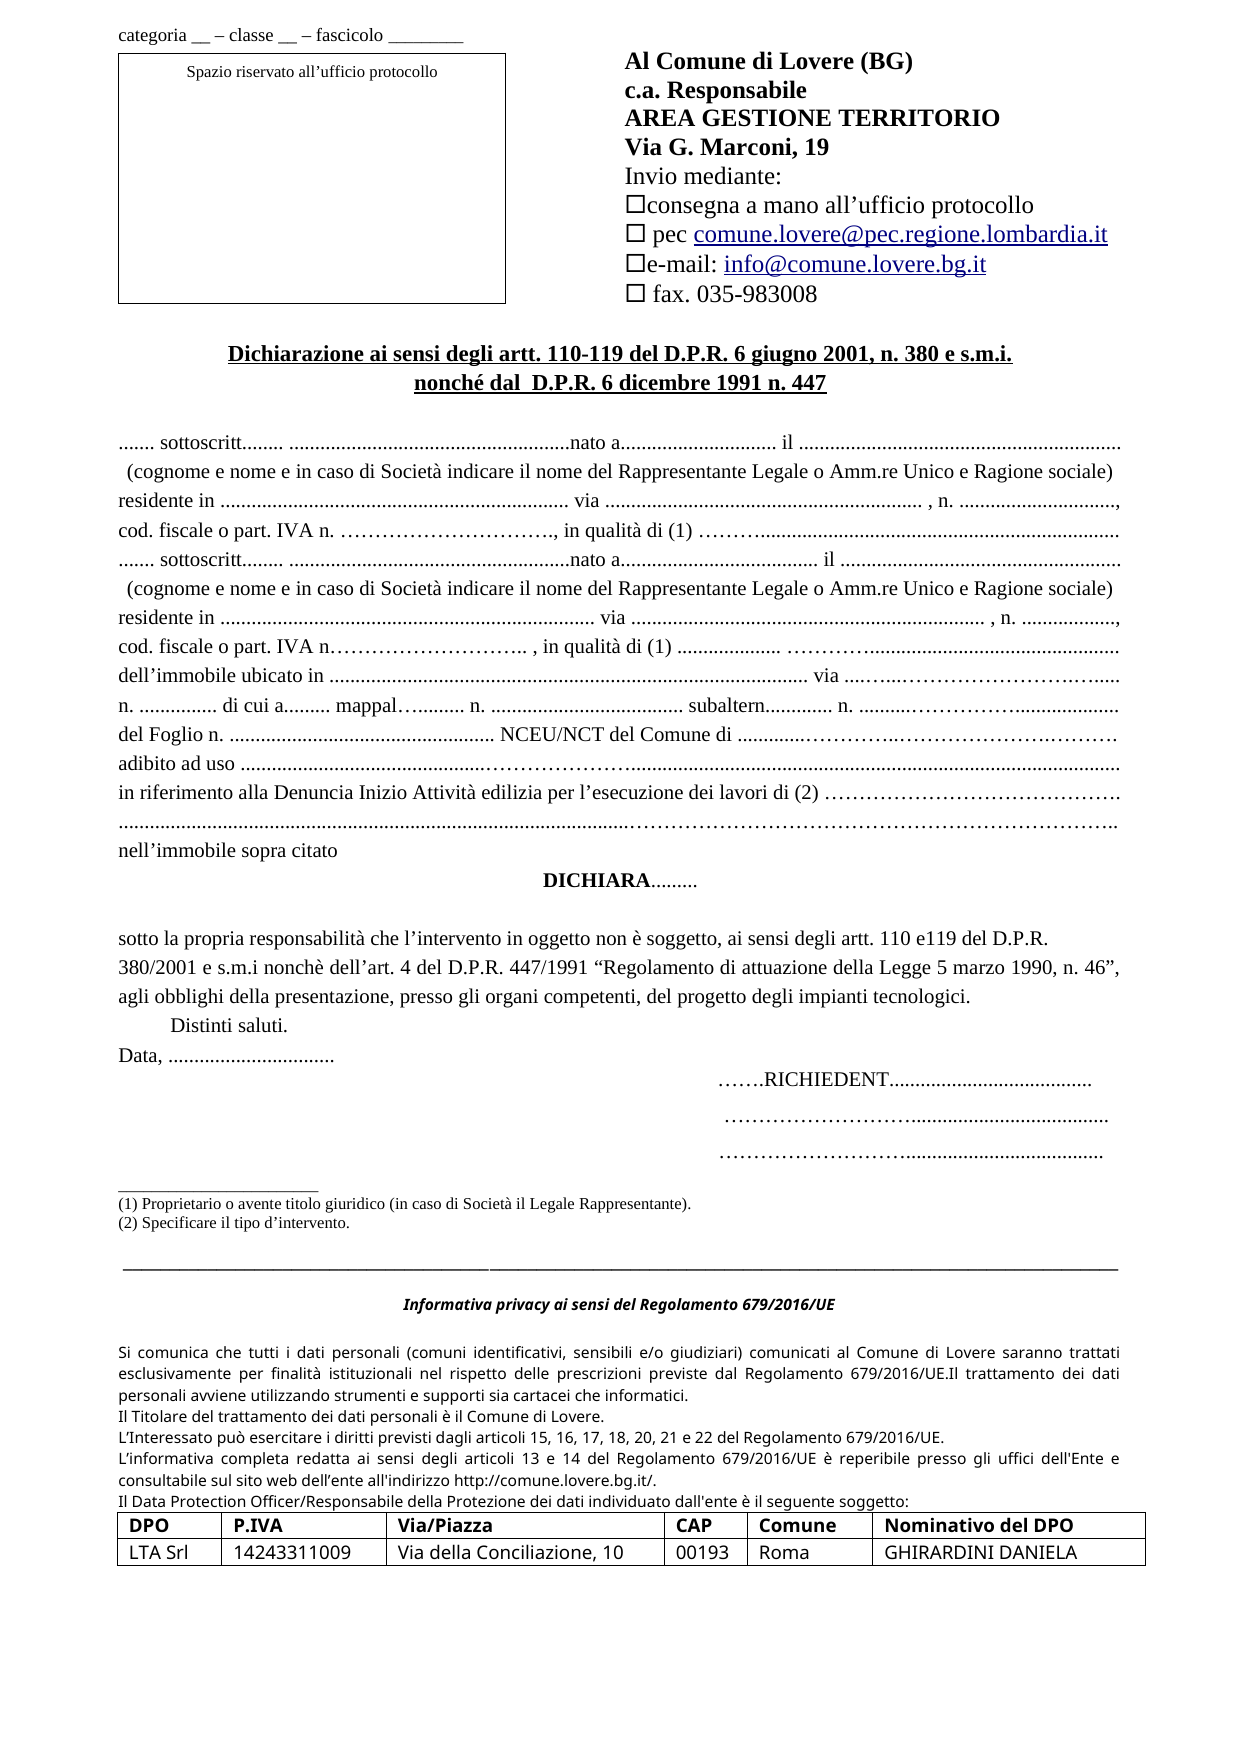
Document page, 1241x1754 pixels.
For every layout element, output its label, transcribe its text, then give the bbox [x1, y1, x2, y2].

text DICHIARA......... [118, 862, 1122, 892]
table_cell LTA Srl [118, 1539, 221, 1565]
text ………………………...................................... [643, 1139, 1122, 1163]
text ………………………...................................... [643, 1103, 1122, 1127]
text dell’immobile ubicato in ............................................................................................ via ....…...…………………….…..... [118, 658, 1122, 687]
text in riferimento alla Denuncia Inizio Attività edilizia per l’esecuzione dei lavori di (2) ……………………………………. [118, 775, 1122, 804]
text c.a. Responsabile [624, 75, 1122, 103]
text consegna a mano all’ufficio protocollo [624, 190, 1122, 218]
text …….RICHIEDENT....................................... [118, 1067, 1122, 1091]
text adibito ad uso ...............................................………………….............................................................................................. [118, 746, 1122, 775]
text Via G. Marconi, 19 [624, 132, 1122, 161]
text (1) Proprietario o avente titolo giuridico (in caso di Società il Legale Rappresentante). [118, 1194, 1122, 1213]
table_cell Via della Conciliazione, 10 [387, 1539, 664, 1565]
table_header Nominativo del DPO [873, 1513, 1145, 1538]
text  pec comune.lovere@pec.regione.lombardia.it [624, 218, 1122, 249]
text (cognome e nome e in caso di Società indicare il nome del Rappresentante Legale o Amm.re Unico e Ragione sociale) [118, 454, 1122, 483]
text cod. fiscale o part. IVA n……………………….. , in qualità di (1) .................... …………................................................ [118, 629, 1122, 658]
text Dichiarazione ai sensi degli artt. 110-119 del D.P.R. 6 giugno 2001, n. 380 e s.m.i. [118, 337, 1122, 367]
text e-mail: info@comune.lovere.bg.it [624, 249, 1122, 278]
text ________________________ [118, 1175, 1122, 1194]
table_header P.IVA [222, 1513, 386, 1538]
table_cell 00193 [665, 1539, 747, 1565]
text L’informativa completa redatta ai sensi degli articoli 13 e 14 del Regolamento 679/2016/UE è reperibile presso gli uffici dell'Ente e consultabile sul sito web dell’ente all'indirizzo http://comune.lovere.bg.it/. [118, 1448, 1122, 1491]
text Al Comune di Lovere (BG) [624, 46, 1122, 75]
text Il Data Protection Officer/Responsabile della Protezione dei dati individuato dall'ente è il seguente soggetto: [118, 1491, 1122, 1512]
table_header CAP [665, 1513, 747, 1538]
text  fax. 035-983008 [624, 278, 1122, 308]
text nell’immobile sopra citato [118, 833, 1122, 862]
text ....... sottoscritt........ ......................................................nato a...................................... il ...................................................... [118, 542, 1122, 571]
text Si comunica che tutti i dati personali (comuni identificativi, sensibili e/o giudiziari) comunicati al Comune di Lovere saranno trattati esclusivamente per finalità istituzionali nel rispetto delle prescrizioni previste dal Regolamento 679/2016/UE.Il trattamento dei dati personali avviene utilizzando strumenti e supporti sia cartacei che informatici. [118, 1316, 1122, 1406]
text 380/2001 e s.m.i nonchè dell’art. 4 del D.P.R. 447/1991 “Regolamento di attuazione della Legge 5 marzo 1990, n. 46”, agli obblighi della presentazione, presso gli organi competenti, del progetto degli impianti tecnologici. [118, 950, 1122, 1008]
text (cognome e nome e in caso di Società indicare il nome del Rappresentante Legale o Amm.re Unico e Ragione sociale) [118, 571, 1122, 600]
text Invio mediante: [624, 161, 1122, 190]
text Spazio riservato all’ufficio protocollo [134, 62, 490, 81]
text ..................................................................................................…………………………………………………………….. [118, 804, 1122, 833]
text Il Titolare del trattamento dei dati personali è il Comune di Lovere. [118, 1406, 1122, 1427]
text Distinti saluti. [118, 1008, 1122, 1037]
table_header Comune [748, 1513, 872, 1538]
text L’Interessato può esercitare i diritti previsti dagli articoli 15, 16, 17, 18, 20, 21 e 22 del Regolamento 679/2016/UE. [118, 1427, 1122, 1448]
table_cell Roma [748, 1539, 872, 1565]
table_header DPO [118, 1513, 221, 1538]
text categoria __ – classe __ – fascicolo _________ [118, 24, 1122, 46]
text AREA GESTIONE TERRITORIO [624, 103, 1122, 132]
text residente in ........................................................................ via .................................................................... , n. .................., [118, 600, 1122, 629]
text __________________________________________________________________________________________________________ [120, 1251, 1122, 1273]
text del Foglio n. ................................................... NCEU/NCT del Comune di .............…………..………………….………. [118, 717, 1122, 746]
table_cell 14243311009 [222, 1539, 386, 1565]
text Data, ................................ [118, 1037, 1122, 1067]
table_cell GHIRARDINI DANIELA [873, 1539, 1145, 1565]
text ....... sottoscritt........ ......................................................nato a.............................. il .............................................................. [118, 425, 1122, 454]
text (2) Specificare il tipo d’intervento. [118, 1213, 1122, 1232]
text n. ............... di cui a......... mappal…......... n. ..................................... subaltern............. n. ..........…………….................... [118, 687, 1122, 717]
text Informativa privacy ai sensi del Regolamento 679/2016/UE [118, 1294, 1122, 1315]
text sotto la propria responsabilità che l’intervento in oggetto non è soggetto, ai sensi degli artt. 110 e119 del D.P.R. [118, 921, 1122, 950]
table_header Via/Piazza [387, 1513, 664, 1538]
text nonché dal D.P.R. 6 dicembre 1991 n. 447 [118, 367, 1122, 396]
text residente in ................................................................... via ............................................................. , n. .............................., [118, 483, 1122, 512]
text [119, 54, 505, 303]
text cod. fiscale o part. IVA n. …………………………., in qualità di (1) ………..................................................................... [118, 512, 1122, 542]
